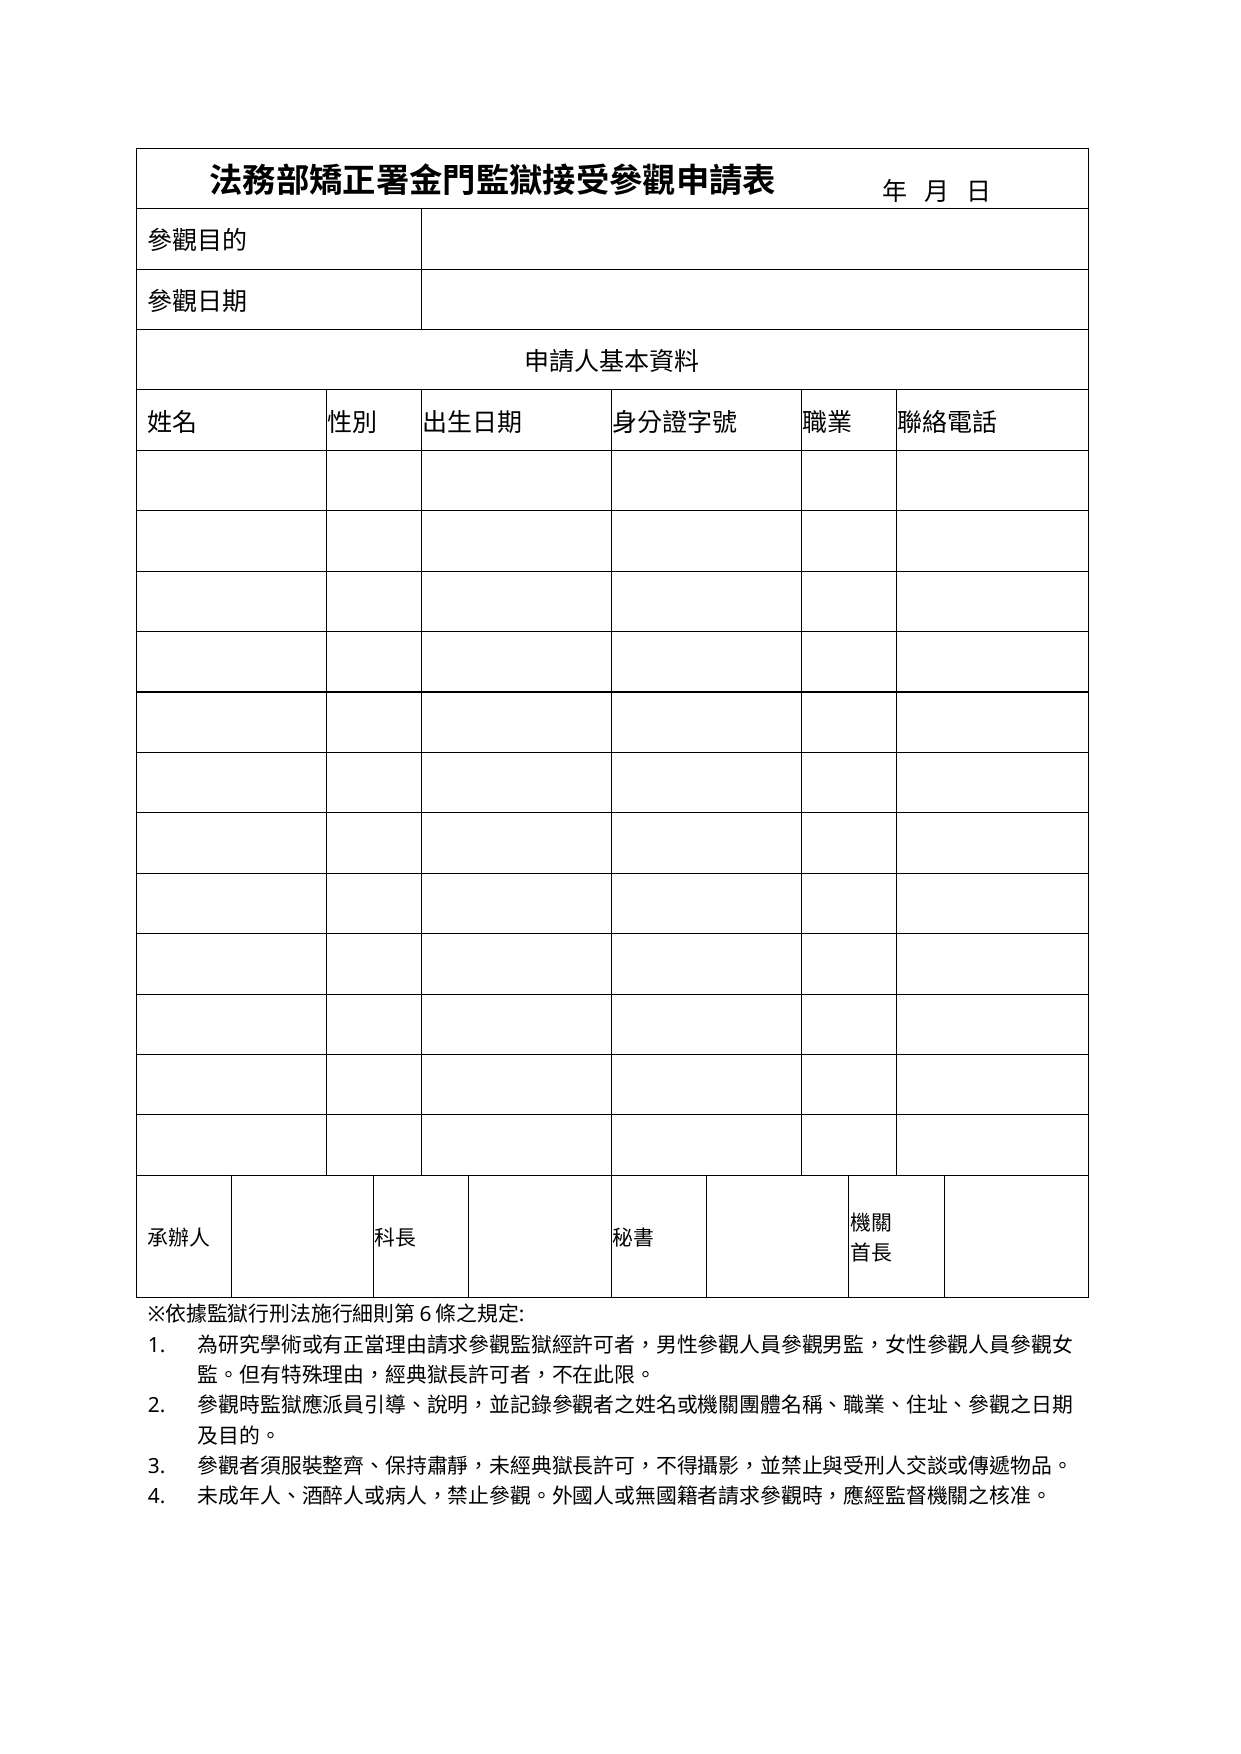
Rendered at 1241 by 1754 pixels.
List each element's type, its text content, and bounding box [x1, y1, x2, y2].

table_cell [802, 874, 896, 933]
table_cell 申請人基本資料 [137, 330, 1088, 389]
table_cell [422, 270, 1088, 329]
table_cell [137, 511, 326, 571]
table_cell [422, 572, 611, 631]
table_cell [897, 874, 1088, 933]
table_cell [612, 1055, 801, 1114]
table_cell [612, 693, 801, 752]
table_cell [422, 693, 611, 752]
table_cell [802, 511, 896, 571]
table_cell [327, 511, 421, 571]
table_cell [422, 511, 611, 571]
table_cell [327, 753, 421, 812]
table_cell [137, 572, 326, 631]
table_cell [802, 632, 896, 691]
text ※依據監獄行刑法施行細則第6條之規定: [148, 1298, 1092, 1328]
table_cell [897, 451, 1088, 510]
table_cell 秘書 [612, 1176, 706, 1297]
table_cell [612, 934, 801, 993]
table_cell [327, 934, 421, 993]
table_header 年 月 日 [849, 149, 1088, 208]
table_cell [327, 451, 421, 510]
table_cell [612, 753, 801, 812]
table_cell 承辦人 [137, 1176, 231, 1297]
table_cell [137, 874, 326, 933]
table_cell [327, 572, 421, 631]
table_cell [422, 995, 611, 1054]
table_cell [137, 1115, 326, 1175]
table_cell [137, 693, 326, 752]
table_cell [137, 632, 326, 691]
table_cell 科長 [374, 1176, 468, 1297]
table_cell [612, 874, 801, 933]
table_cell [327, 632, 421, 691]
table_cell [422, 209, 1088, 268]
table_cell [327, 995, 421, 1054]
table_cell [327, 874, 421, 933]
table_cell 參觀日期 [137, 270, 421, 329]
table_cell [612, 1115, 801, 1175]
table_cell [802, 451, 896, 510]
table_cell 參觀目的 [137, 209, 421, 268]
table_cell 機關 首長 [849, 1176, 944, 1297]
table_cell [897, 813, 1088, 873]
table_cell [422, 753, 611, 812]
table_cell [327, 1055, 421, 1114]
table_cell 出生日期 [422, 390, 611, 450]
table_cell [137, 1055, 326, 1114]
table_cell [137, 813, 326, 873]
table_cell [897, 572, 1088, 631]
table_cell [897, 934, 1088, 993]
table_cell [945, 1176, 1088, 1297]
table_cell [327, 1115, 421, 1175]
table_cell [612, 511, 801, 571]
table_cell [327, 693, 421, 752]
table_cell [422, 632, 611, 691]
table_cell [469, 1176, 611, 1297]
table_cell 姓名 [137, 390, 326, 450]
table_cell [422, 813, 611, 873]
table_cell [897, 1055, 1088, 1114]
table_cell [802, 813, 896, 873]
table_cell [422, 934, 611, 993]
list 為研究學術或有正當理由請求參觀監獄經許可者，男性參觀人員參觀男監，女性參觀人員參觀女監。但有特殊理由，經典獄長許可者，不在此限。 [148, 1328, 1092, 1388]
table_cell [897, 995, 1088, 1054]
table_cell [897, 1115, 1088, 1175]
table_cell [612, 813, 801, 873]
table_cell [612, 572, 801, 631]
table_cell [422, 1115, 611, 1175]
table_cell 職業 [802, 390, 896, 450]
table_cell [802, 1115, 896, 1175]
list 參觀時監獄應派員引導、說明，並記錄參觀者之姓名或機關團體名稱、職業、住址、參觀之日期及目的。 [148, 1388, 1092, 1449]
table_cell [137, 753, 326, 812]
table_cell [137, 995, 326, 1054]
table_cell 聯絡電話 [897, 390, 1088, 450]
table_cell [802, 693, 896, 752]
table_cell [802, 934, 896, 993]
table_cell [137, 934, 326, 993]
table_cell [422, 451, 611, 510]
table_cell [897, 693, 1088, 752]
table_cell [612, 632, 801, 691]
table_cell [612, 995, 801, 1054]
table_cell [612, 451, 801, 510]
table_cell [897, 511, 1088, 571]
table_cell [802, 1055, 896, 1114]
list 未成年人、酒醉人或病人，禁止參觀。外國人或無國籍者請求參觀時，應經監督機關之核准。 [148, 1479, 1092, 1510]
list 參觀者須服裝整齊、保持肅靜，未經典獄長許可，不得攝影，並禁止與受刑人交談或傳遞物品。 [148, 1449, 1092, 1479]
table_cell [137, 451, 326, 510]
table_cell [897, 753, 1088, 812]
table_cell [327, 813, 421, 873]
table_cell 身分證字號 [612, 390, 801, 450]
table_cell [802, 572, 896, 631]
table_cell [422, 1055, 611, 1114]
table_cell [802, 995, 896, 1054]
table_cell [422, 874, 611, 933]
table_cell [707, 1176, 848, 1297]
table_header 法務部矯正署金門監獄接受參觀申請表 [137, 149, 849, 208]
table_cell [897, 632, 1088, 691]
table_cell [802, 753, 896, 812]
table_cell [232, 1176, 373, 1297]
table_cell 性別 [327, 390, 421, 450]
